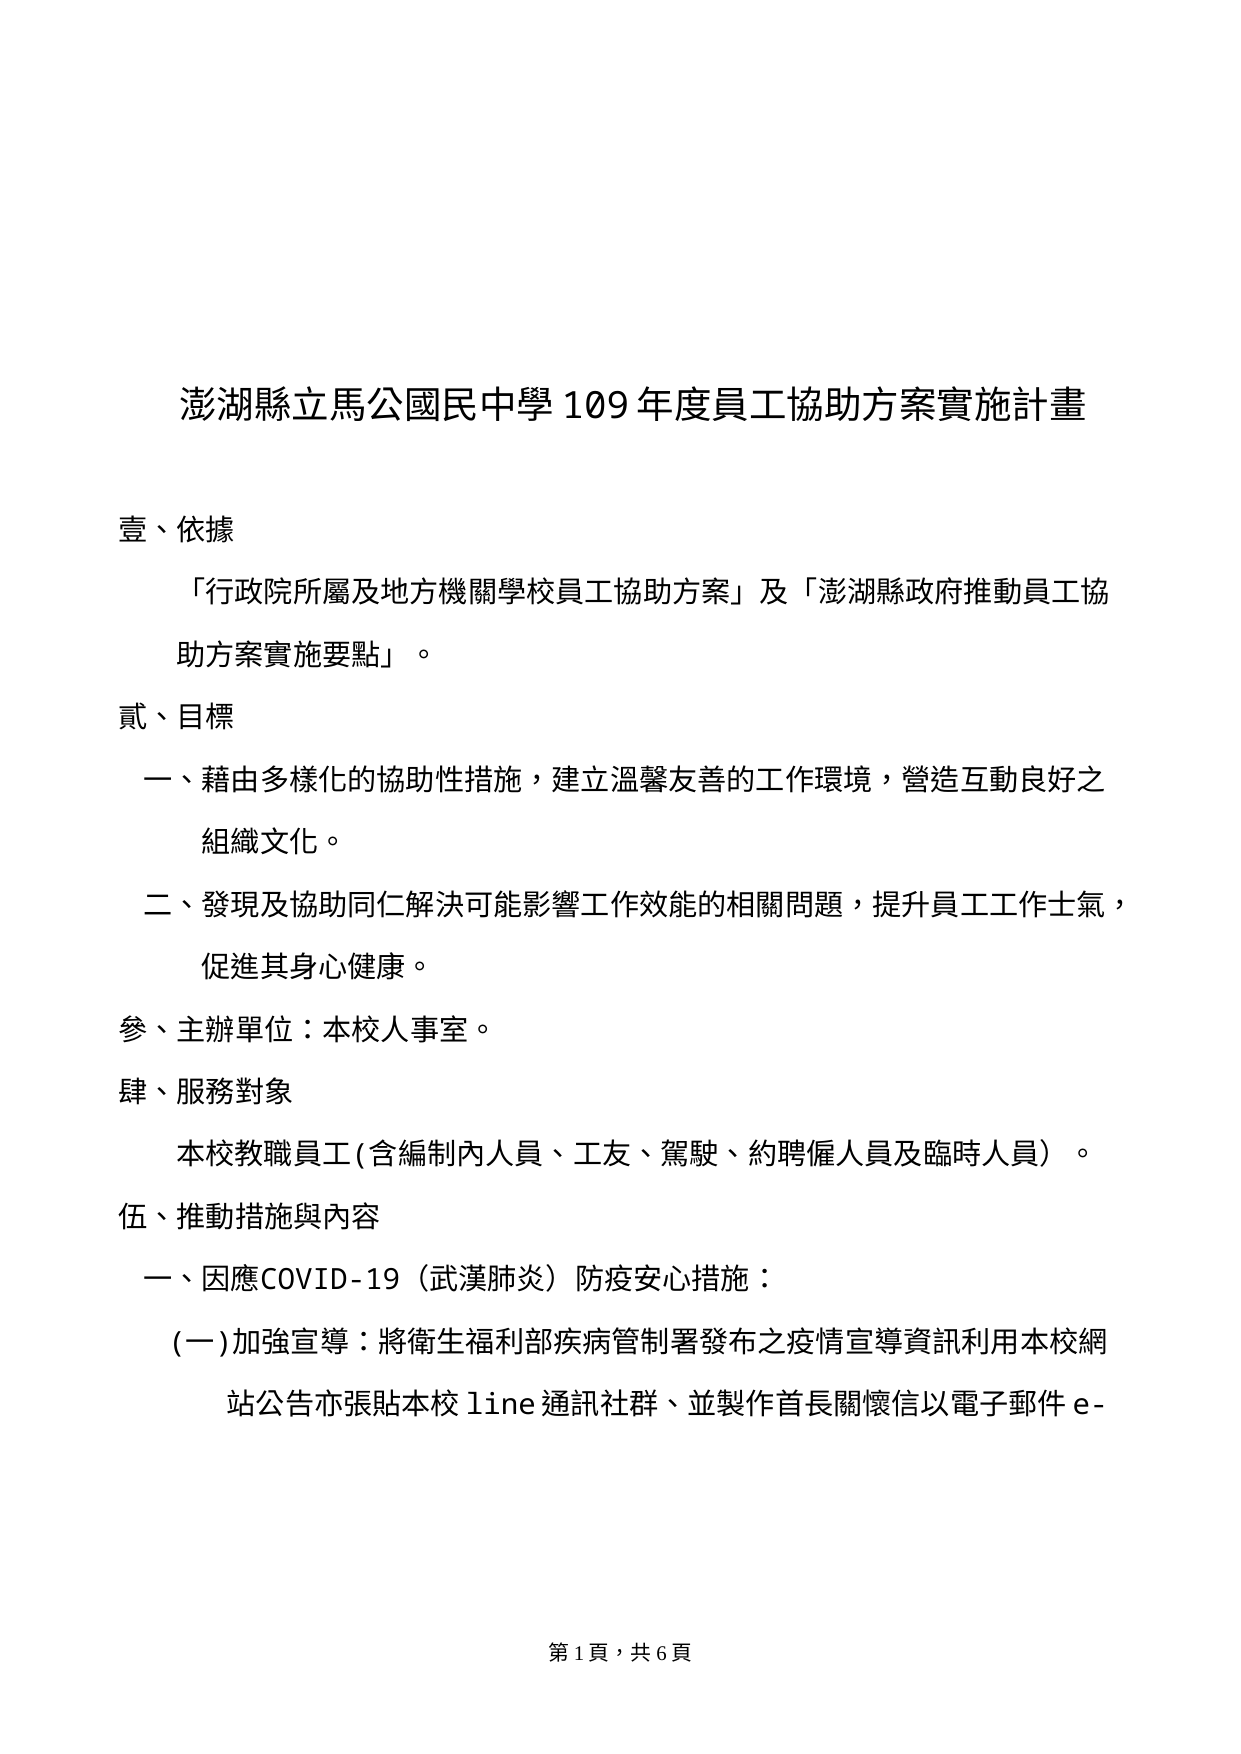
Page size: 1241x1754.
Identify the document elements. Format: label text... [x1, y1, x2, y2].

text 二、發現及協助同仁解決可能影響工作效能的相關問題，提升員工工作士氣，促進其身心健康。 [143, 861, 1122, 986]
text 壹、依據 [118, 486, 1122, 548]
text 「行政院所屬及地方機關學校員工協助方案」及「澎湖縣政府推動員工協助方案實施要點」。 [176, 548, 1122, 673]
text 一、藉由多樣化的協助性措施，建立溫馨友善的工作環境，營造互動良好之組織文化。 [143, 736, 1122, 861]
text 參、主辦單位：本校人事室。 [118, 986, 1122, 1048]
text 澎湖縣立馬公國民中學109年度員工協助方案實施計畫 [118, 361, 1122, 423]
text 肆、服務對象 [118, 1048, 1122, 1111]
text 本校教職員工(含編制內人員、工友、駕駛、約聘僱人員及臨時人員）。 [176, 1111, 1122, 1173]
text (一)加強宣導：將衛生福利部疾病管制署發布之疫情宣導資訊利用本校網站公告亦張貼本校line通訊社群、並製作首長關懷信以電子郵件e-mail轉發同仁。並向同仁宣導可運用員工協助方案免費諮詢協談專線，進行心理方面之專業諮詢，俾利本校員工以健康身心執行職務。 [168, 1298, 1122, 1423]
text 貳、目標 [118, 673, 1122, 736]
text 伍、推動措施與內容 [118, 1173, 1122, 1236]
text 一、因應COVID-19（武漢肺炎）防疫安心措施： [143, 1236, 1122, 1298]
